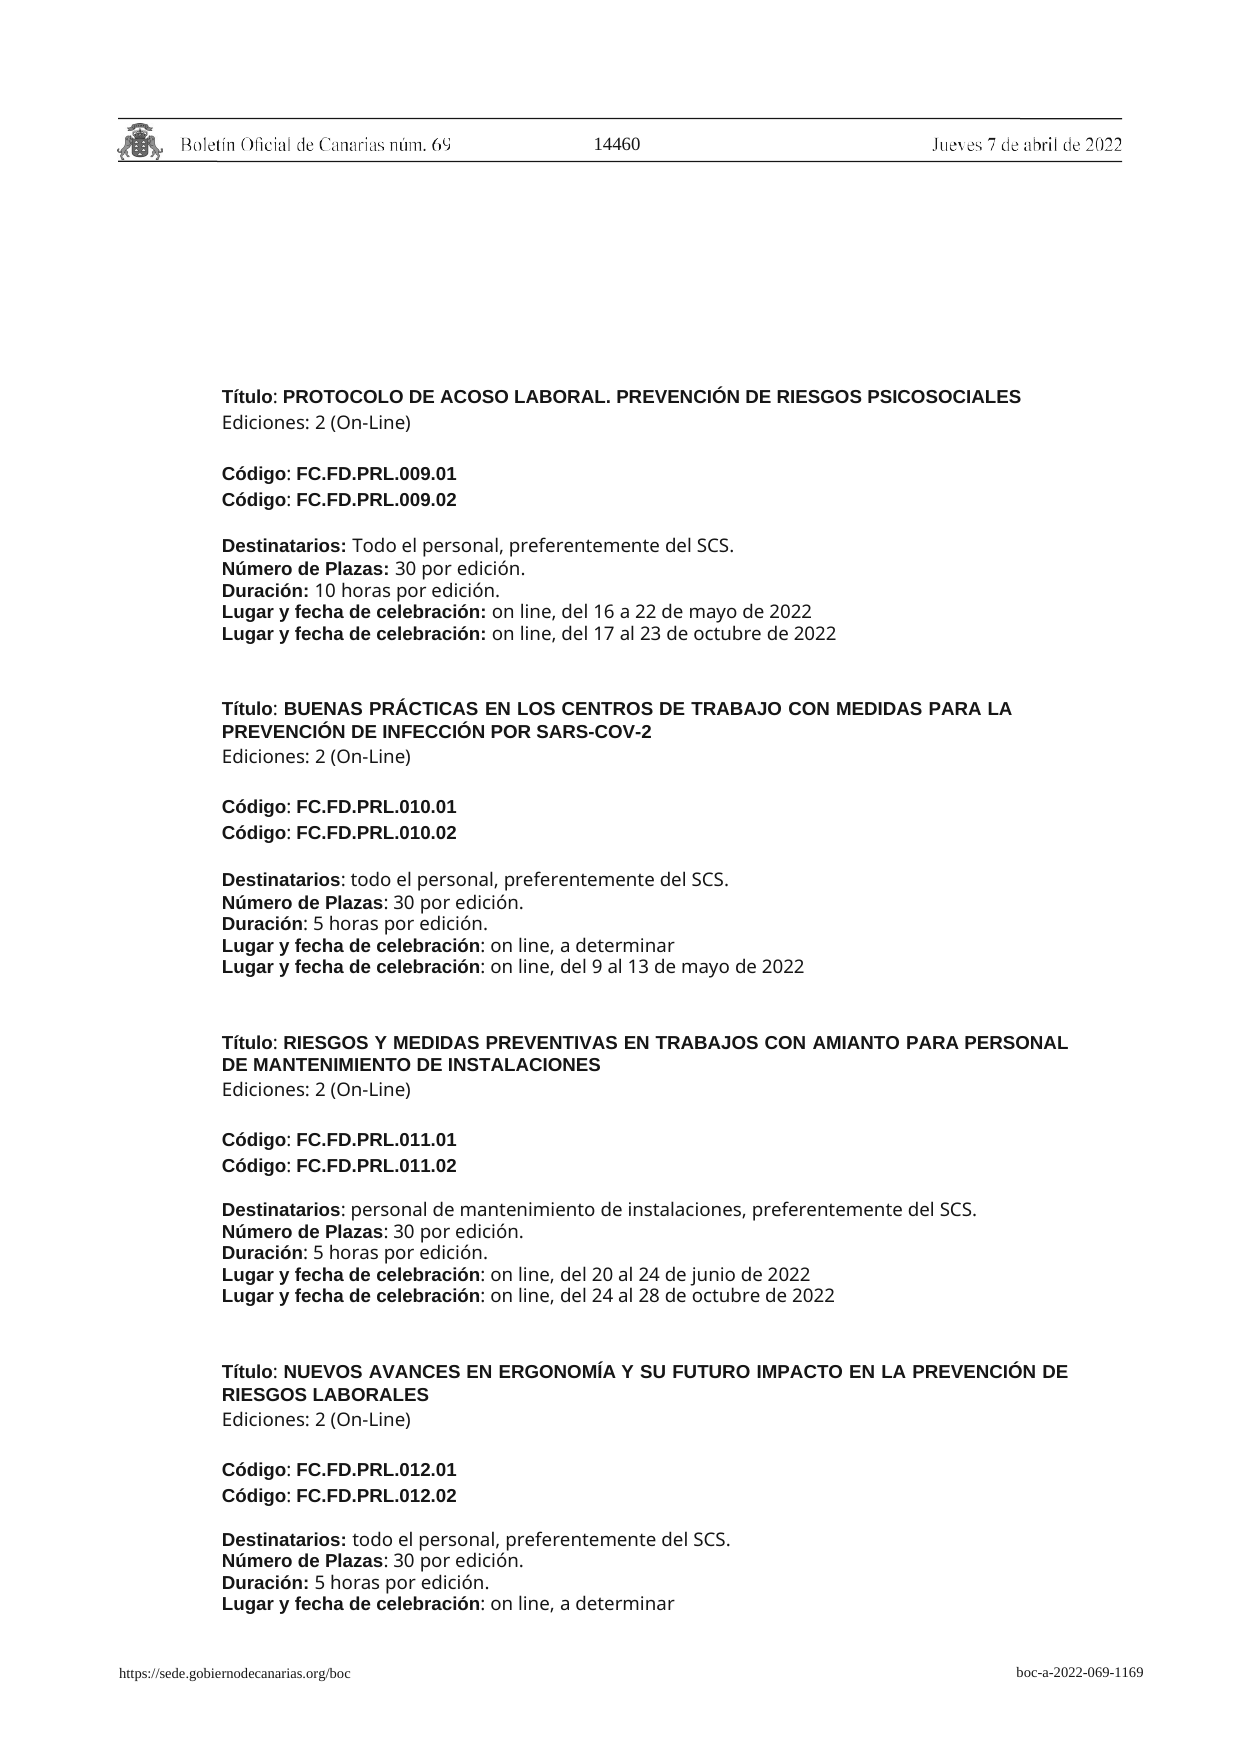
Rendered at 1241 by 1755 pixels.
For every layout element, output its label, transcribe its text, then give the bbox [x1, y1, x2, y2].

text Lugar y fecha de celebración: on line, a determinar [222, 1594, 1134, 1615]
